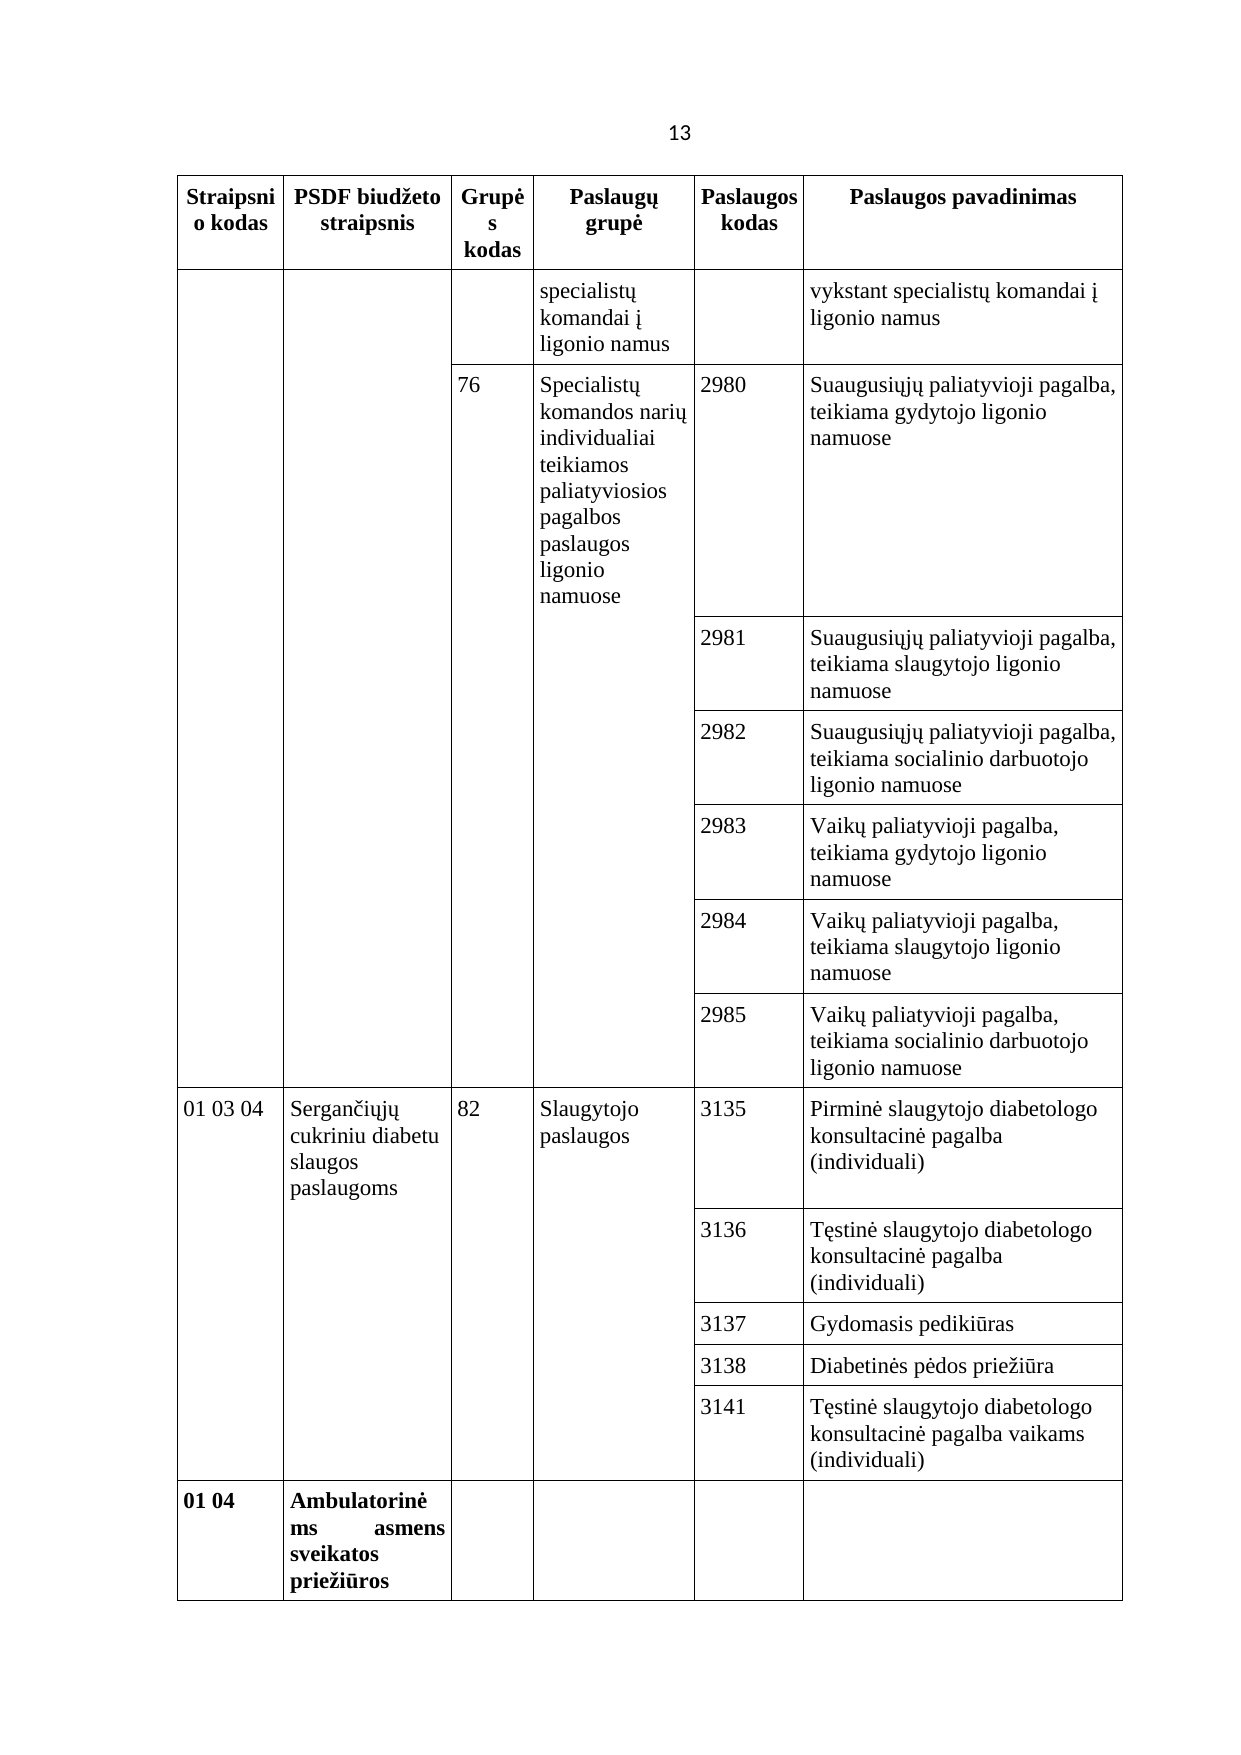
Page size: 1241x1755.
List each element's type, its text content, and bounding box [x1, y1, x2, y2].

table_cell 01 04 [178, 1481, 283, 1600]
table_cell Gydomasis pedikiūras [804, 1303, 1122, 1344]
table_cell [284, 1385, 451, 1479]
table_cell [534, 993, 694, 1087]
table_cell Diabetinės pėdos priežiūra [804, 1345, 1122, 1385]
table_cell specialistų komandai į ligonio namus [534, 270, 694, 363]
table_cell [452, 1344, 533, 1385]
table_cell [178, 1385, 283, 1479]
table_cell [695, 1481, 803, 1600]
table_cell [178, 270, 283, 363]
table_cell 3136 [695, 1209, 803, 1302]
table_cell 3137 [695, 1303, 803, 1344]
table_cell [284, 710, 451, 804]
table_cell [284, 1302, 451, 1344]
table_cell [178, 710, 283, 804]
table_cell [178, 899, 283, 993]
table_cell [284, 993, 451, 1087]
table_cell Slaugytojo paslaugos [534, 1088, 694, 1208]
table_cell [452, 1208, 533, 1302]
table_cell [534, 1344, 694, 1385]
table_cell Pirminė slaugytojo diabetologo konsultacinė pagalba (individuali) [804, 1088, 1122, 1208]
table_cell [452, 804, 533, 899]
table_cell [284, 616, 451, 710]
table_cell [452, 616, 533, 710]
table_header Straipsnio kodas [178, 176, 283, 269]
table_cell [178, 364, 283, 616]
table_cell [284, 899, 451, 993]
table_cell Suaugusiųjų paliatyvioji pagalba, teikiama socialinio darbuotojo ligonio namuose [804, 711, 1122, 804]
table_header PSDF biudžeto straipsnis [284, 176, 451, 269]
table_cell Tęstinė slaugytojo diabetologo konsultacinė pagalba vaikams (individuali) [804, 1386, 1122, 1479]
table_cell 01 03 04 [178, 1088, 283, 1208]
table_cell [178, 804, 283, 899]
table_cell [534, 1208, 694, 1302]
table_cell [534, 1302, 694, 1344]
table_cell [284, 1208, 451, 1302]
table_cell [452, 993, 533, 1087]
table_cell Specialistų komandos narių individualiai teikiamos paliatyviosios pagalbos paslaugos ligonio namuose [534, 365, 694, 616]
table_cell [178, 1344, 283, 1385]
table_cell 2985 [695, 994, 803, 1087]
table_cell [695, 270, 803, 363]
table_cell Vaikų paliatyvioji pagalba, teikiama gydytojo ligonio namuose [804, 805, 1122, 899]
table_cell 3141 [695, 1386, 803, 1479]
table_cell 2981 [695, 617, 803, 710]
table_cell [178, 993, 283, 1087]
table_cell [452, 1302, 533, 1344]
table_cell Vaikų paliatyvioji pagalba, teikiama slaugytojo ligonio namuose [804, 900, 1122, 993]
table_cell [534, 899, 694, 993]
table_cell 3138 [695, 1345, 803, 1385]
table_cell Sergančiųjų cukriniu diabetu slaugos paslaugoms [284, 1088, 451, 1208]
table_cell [534, 1481, 694, 1600]
table_cell [534, 616, 694, 710]
table_cell [534, 804, 694, 899]
table_cell Tęstinė slaugytojo diabetologo konsultacinė pagalba (individuali) [804, 1209, 1122, 1302]
table_cell [452, 270, 533, 363]
table_cell [804, 1481, 1122, 1600]
table_cell 3135 [695, 1088, 803, 1208]
table_cell 2984 [695, 900, 803, 993]
table_cell 82 [452, 1088, 533, 1208]
table_cell [452, 710, 533, 804]
table_cell [178, 1302, 283, 1344]
table_header Paslaugos kodas [695, 176, 803, 269]
table_header Paslaugos pavadinimas [804, 176, 1122, 269]
table_cell [534, 710, 694, 804]
table_cell 76 [452, 365, 533, 616]
table_cell [284, 364, 451, 616]
table_cell vykstant specialistų komandai į ligonio namus [804, 270, 1122, 363]
table_cell 2982 [695, 711, 803, 804]
table_cell Suaugusiųjų paliatyvioji pagalba, teikiama slaugytojo ligonio namuose [804, 617, 1122, 710]
table_cell Vaikų paliatyvioji pagalba, teikiama socialinio darbuotojo ligonio namuose [804, 994, 1122, 1087]
table_header Grupės kodas [452, 176, 533, 269]
table_cell [452, 1385, 533, 1479]
table_cell [178, 1208, 283, 1302]
table_cell [284, 270, 451, 363]
table_cell [452, 899, 533, 993]
table_cell [534, 1385, 694, 1479]
table_cell [284, 804, 451, 899]
table_header Paslaugų grupė [534, 176, 694, 269]
table_cell Suaugusiųjų paliatyvioji pagalba, teikiama gydytojo ligonio namuose [804, 365, 1122, 616]
table_cell 2983 [695, 805, 803, 899]
table_cell [452, 1481, 533, 1600]
table_cell 2980 [695, 365, 803, 616]
table_cell [284, 1344, 451, 1385]
table_cell [178, 616, 283, 710]
table_cell Ambulatorinėms asmens sveikatos priežiūros [284, 1481, 451, 1600]
